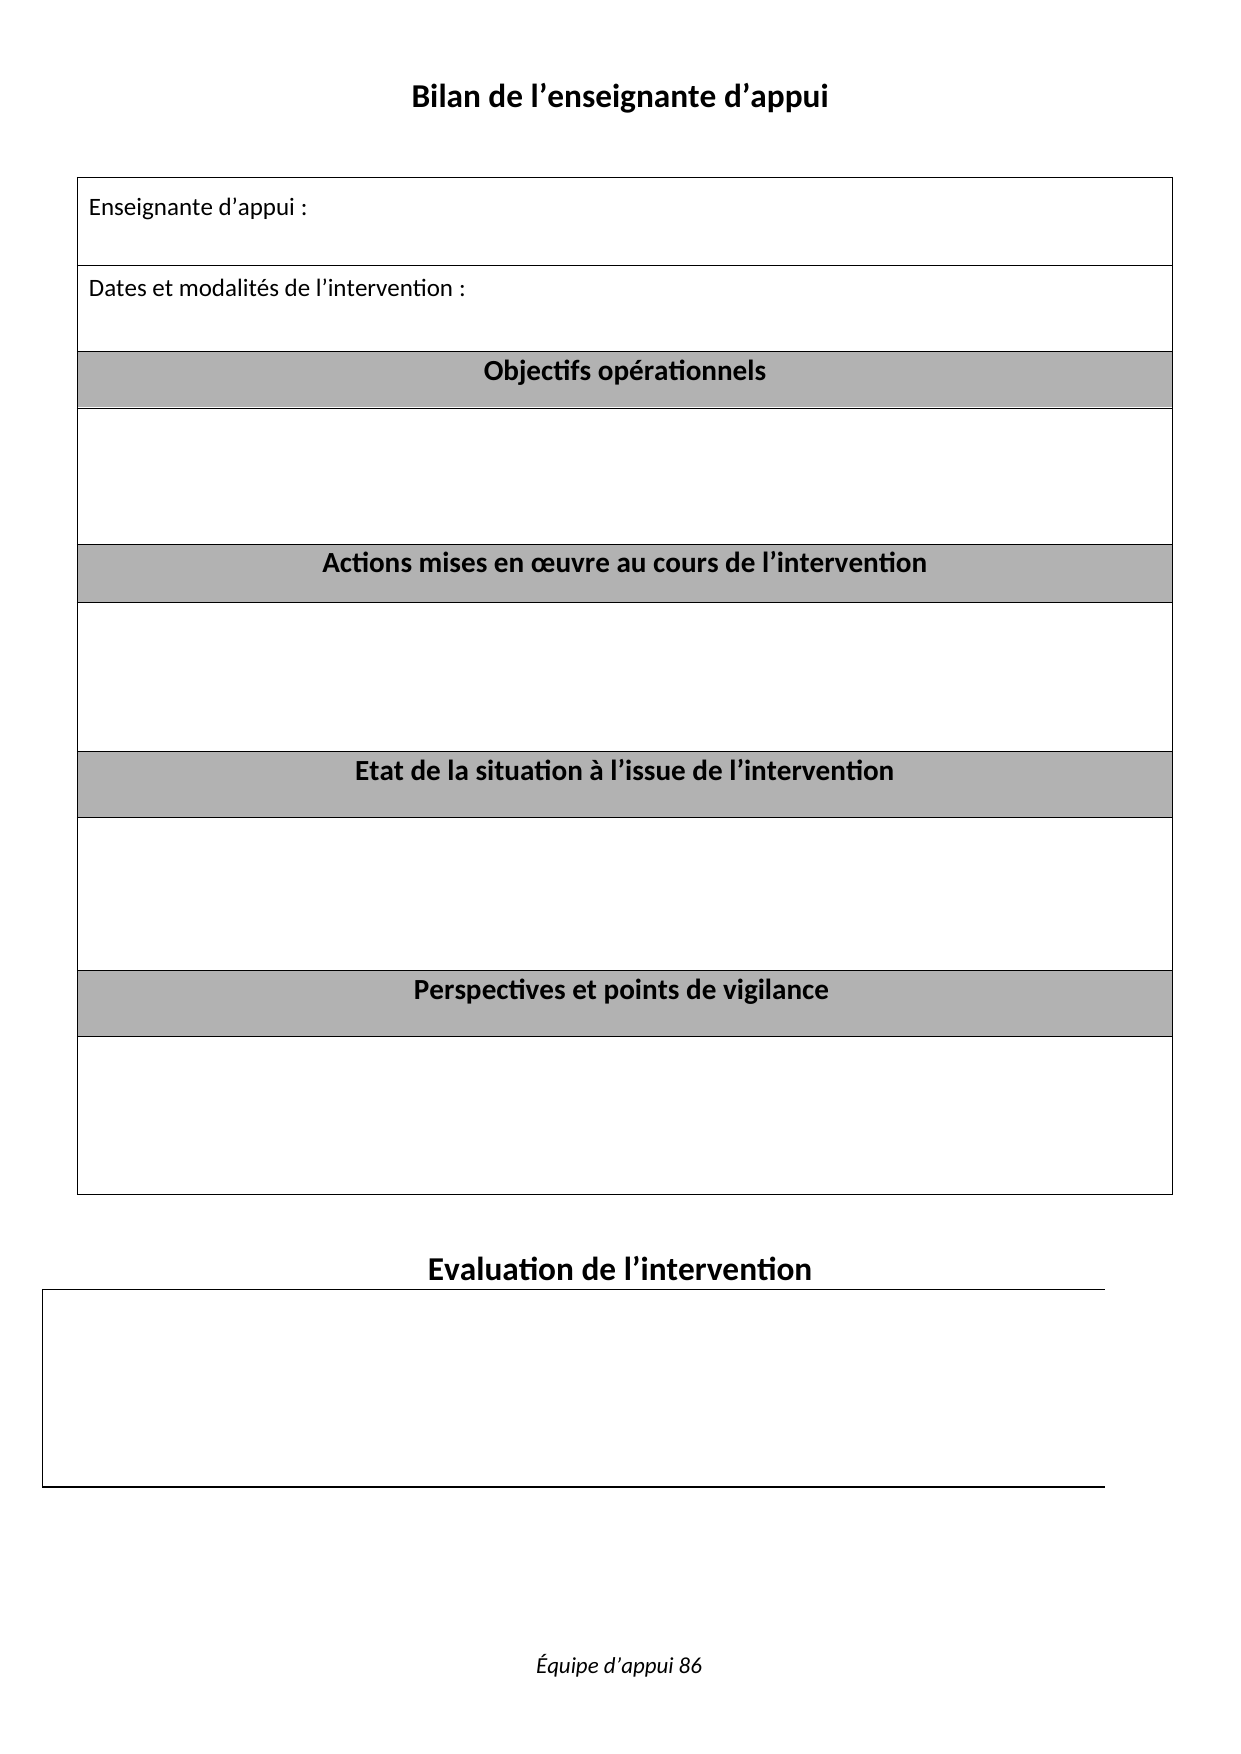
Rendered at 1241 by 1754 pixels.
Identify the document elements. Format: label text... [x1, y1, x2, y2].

text Evaluation de l’intervention [89, 1248, 1152, 1289]
text Bilan de l’enseignante d’appui [89, 75, 1152, 116]
table_cell Dates et modalités de l’intervention : [78, 266, 1172, 351]
table_cell Perspectives et points de vigilance [78, 971, 1172, 1036]
table_cell [78, 818, 1172, 970]
table_cell [78, 409, 1172, 543]
table_cell Etat de la situation à l’issue de l’intervention [78, 752, 1172, 817]
table_cell [78, 1037, 1172, 1194]
table_cell [78, 603, 1172, 751]
table_header Enseignante d’appui : [78, 178, 1172, 265]
table_header [43, 1290, 1105, 1486]
table_cell Actions mises en œuvre au cours de l’intervention [78, 545, 1172, 602]
table_cell Objectifs opérationnels [78, 352, 1172, 407]
